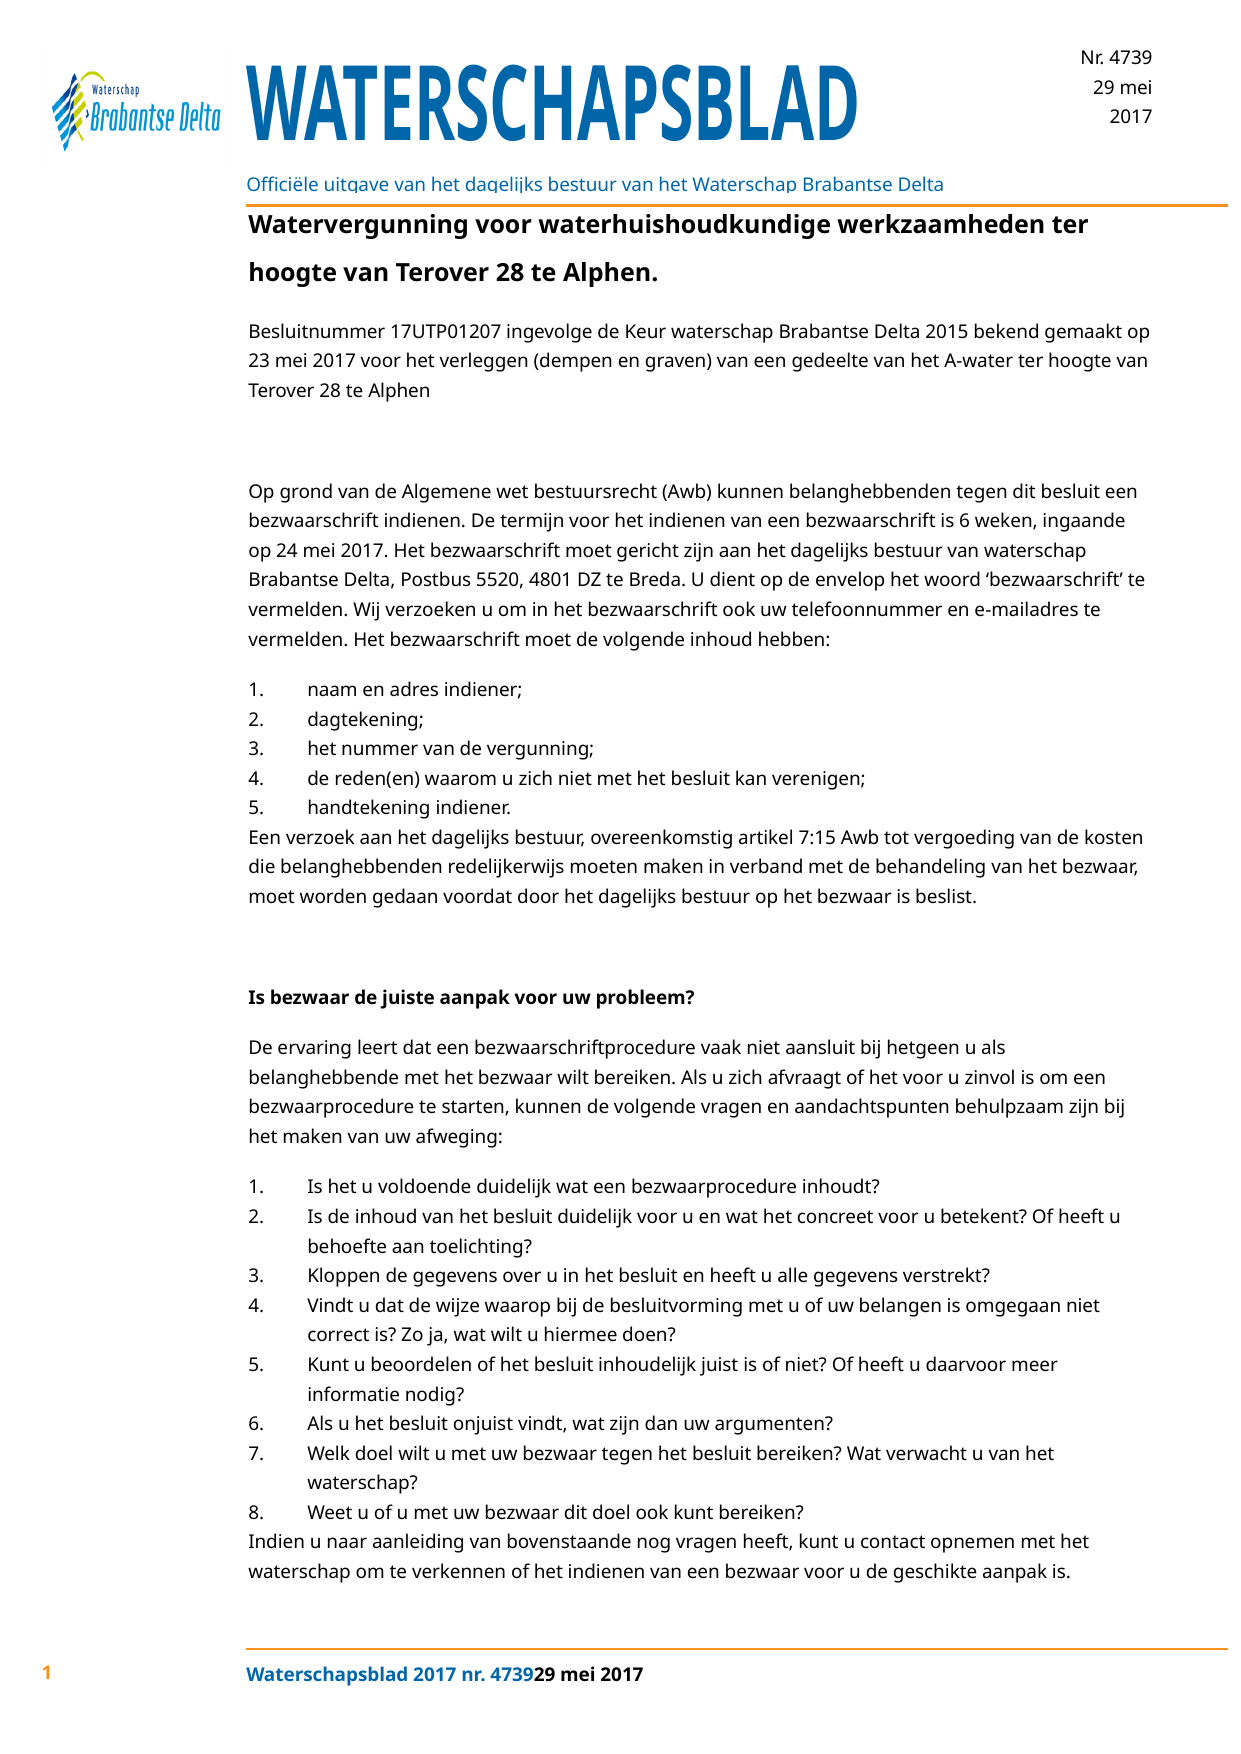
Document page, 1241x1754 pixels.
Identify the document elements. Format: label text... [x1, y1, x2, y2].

list Is de inhoud van het besluit duidelijk voor u en wat het concreet voor u betekent? Of heeft u behoefte aan toelichting? [248, 1203, 1152, 1259]
list Welk doel wilt u met uw bezwaar tegen het besluit bereiken? Wat verwacht u van het waterschap? [248, 1440, 1152, 1495]
list dagtekening; [248, 706, 1152, 732]
list Kunt u beoordelen of het besluit inhoudelijk juist is of niet? Of heeft u daarvoor meer informatie nodig? [248, 1351, 1152, 1407]
text Op grond van de Algemene wet bestuursrecht (Awb) kunnen belanghebbenden tegen dit besluit een bezwaarschrift indienen. De termijn voor het indienen van een bezwaarschrift is 6 weken, ingaande op 24 mei 2017. Het bezwaarschrift moet gericht zijn aan het dagelijks bestuur van waterschap Brabantse Delta, Postbus 5520, 4801 DZ te Breda. U dient op de envelop het woord ‘bezwaarschrift’ te vermelden. Wij verzoeken u om in het bezwaarschrift ook uw telefoonnummer en e‑mailadres te vermelden. Het bezwaarschrift moet de volgende inhoud hebben: [248, 478, 1152, 652]
text Indien u naar aanleiding van bovenstaande nog vragen heeft, kunt u contact opnemen met het waterschap om te verkennen of het indienen van een bezwaar voor u de geschikte aanpak is. [248, 1529, 1152, 1584]
text Een verzoek aan het dagelijks bestuur, overeenkomstig artikel 7:15 Awb tot vergoeding van de kosten die belanghebbenden redelijkerwijs moeten maken in verband met de behandeling van het bezwaar, moet worden gedaan voordat door het dagelijks bestuur op het bezwaar is beslist. [248, 824, 1152, 909]
list het nummer van de vergunning; [248, 735, 1152, 761]
list Kloppen de gegevens over u in het besluit en heeft u alle gegevens verstrekt? [248, 1262, 1152, 1288]
picture [41, 47, 231, 172]
list Als u het besluit onjuist vindt, wat zijn dan uw argumenten? [248, 1410, 1152, 1436]
list naam en adres indiener; [248, 676, 1152, 702]
text Watervergunning voor waterhuishoudkundige werkzaamheden ter hoogte van Terover 28 te Alphen. [248, 207, 1152, 288]
text Besluitnummer 17UTP01207 ingevolge de Keur waterschap Brabantse Delta 2015 bekend gemaakt op 23 mei 2017 voor het verleggen (dempen en graven) van een gedeelte van het A-water ter hoogte van Terover 28 te Alphen [248, 318, 1152, 403]
text Is bezwaar de juiste aanpak voor uw probleem? [248, 984, 1152, 1010]
list Is het u voldoende duidelijk wat een bezwaarprocedure inhoudt? [248, 1174, 1152, 1199]
list Weet u of u met uw bezwaar dit doel ook kunt bereiken? [248, 1499, 1152, 1525]
text De ervaring leert dat een bezwaarschriftprocedure vaak niet aansluit bij hetgeen u als belanghebbende met het bezwaar wilt bereiken. Als u zich afvraagt of het voor u zinvol is om een bezwaarprocedure te starten, kunnen de volgende vragen en aandachtspunten behulpzaam zijn bij het maken van uw afweging: [248, 1034, 1152, 1149]
list handtekening indiener. [248, 794, 1152, 820]
list Vindt u dat de wijze waarop bij de besluitvorming met u of uw belangen is omgegaan niet correct is? Zo ja, wat wilt u hiermee doen? [248, 1292, 1152, 1347]
list de reden(en) waarom u zich niet met het besluit kan verenigen; [248, 765, 1152, 791]
